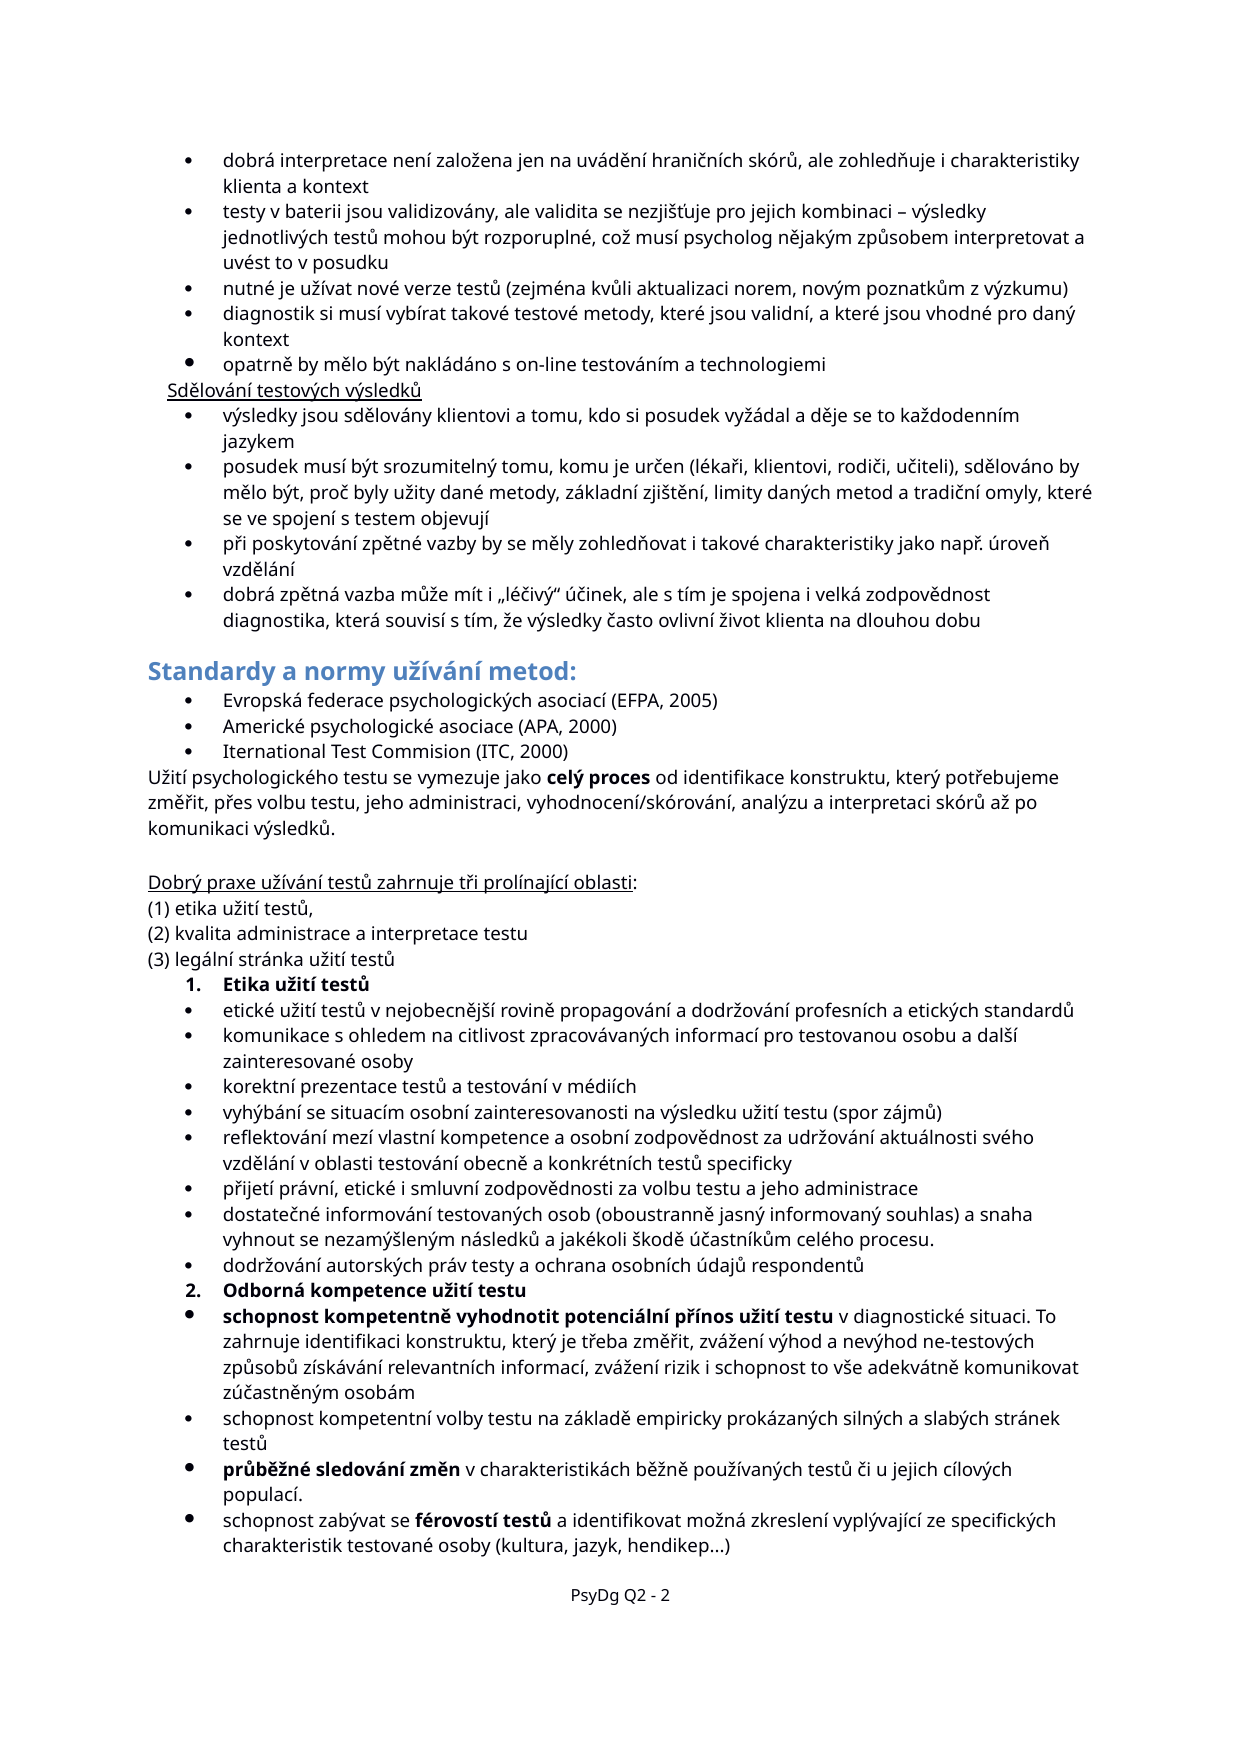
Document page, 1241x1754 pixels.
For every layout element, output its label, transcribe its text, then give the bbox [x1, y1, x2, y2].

list vyhýbání se situacím osobní zainteresovanosti na výsledku užití testu (spor zájmů) [185, 1099, 1093, 1124]
list reflektování mezí vlastní kompetence a osobní zodpovědnost za udržování aktuálnosti svého vzdělání v oblasti testování obecně a konkrétních testů specificky [185, 1124, 1093, 1176]
text Dobrý praxe užívání testů zahrnuje tři prolínající oblasti: [148, 869, 1093, 895]
list při poskytování zpětné vazby by se měly zohledňovat i takové charakteristiky jako např. úroveň vzdělání [185, 530, 1093, 581]
list Evropská federace psychologických asociací (EFPA, 2005) [185, 687, 1093, 713]
list schopnost kompetentně vyhodnotit potenciální přínos užití testu v diagnostické situaci. To zahrnuje identifikaci konstruktu, který je třeba změřit, zvážení výhod a nevýhod ne-testových způsobů získávání relevantních informací, zvážení rizik i schopnost to vše adekvátně komunikovat zúčastněným osobám [185, 1303, 1093, 1405]
list Etika užití testů [185, 971, 1093, 997]
list testy v baterii jsou validizovány, ale validita se nezjišťuje pro jejich kombinaci – výsledky jednotlivých testů mohou být rozporuplné, což musí psycholog nějakým způsobem interpretovat a uvést to v posudku [185, 199, 1093, 275]
list Odborná kompetence užití testu [185, 1278, 1093, 1303]
list Americké psychologické asociace (APA, 2000) [185, 713, 1093, 738]
list diagnostik si musí vybírat takové testové metody, které jsou validní, a které jsou vhodné pro daný kontext [185, 301, 1093, 352]
list schopnost kompetentní volby testu na základě empiricky prokázaných silných a slabých stránek testů [185, 1405, 1093, 1456]
list nutné je užívat nové verze testů (zejména kvůli aktualizaci norem, novým poznatkům z výzkumu) [185, 275, 1093, 301]
list komunikace s ohledem na citlivost zpracovávaných informací pro testovanou osobu a další zainteresované osoby [185, 1022, 1093, 1073]
text (2) kvalita administrace a interpretace testu [148, 920, 1093, 946]
list dodržování autorských práv testy a ochrana osobních údajů respondentů [185, 1252, 1093, 1278]
text Užití psychologického testu se vymezuje jako celý proces od identifikace konstruktu, který potřebujeme změřit, přes volbu testu, jeho administraci, vyhodnocení/skórování, analýzu a interpretaci skórů až po komunikaci výsledků. [148, 764, 1093, 841]
subtitle Standardy a normy užívání metod: [148, 653, 1093, 687]
list dostatečné informování testovaných osob (oboustranně jasný informovaný souhlas) a snaha vyhnout se nezamýšleným následků a jakékoli škodě účastníkům celého procesu. [185, 1201, 1093, 1252]
list dobrá interpretace není založena jen na uvádění hraničních skórů, ale zohledňuje i charakteristiky klienta a kontext [185, 148, 1093, 199]
list etické užití testů v nejobecnější rovině propagování a dodržování profesních a etických standardů [185, 997, 1093, 1022]
list posudek musí být srozumitelný tomu, komu je určen (lékaři, klientovi, rodiči, učiteli), sdělováno by mělo být, proč byly užity dané metody, základní zjištění, limity daných metod a tradiční omyly, které se ve spojení s testem objevují [185, 454, 1093, 530]
list korektní prezentace testů a testování v médiích [185, 1073, 1093, 1099]
list průběžné sledování změn v charakteristikách běžně používaných testů či u jejich cílových populací. [185, 1456, 1093, 1507]
text (3) legální stránka užití testů [148, 946, 1093, 971]
list výsledky jsou sdělovány klientovi a tomu, kdo si posudek vyžádal a děje se to každodenním jazykem [185, 403, 1093, 454]
text (1) etika užití testů, [148, 895, 1093, 920]
text Sdělování testových výsledků [148, 377, 1093, 403]
list přijetí právní, etické i smluvní zodpovědnosti za volbu testu a jeho administrace [185, 1176, 1093, 1201]
list Iternational Test Commision (ITC, 2000) [185, 738, 1093, 764]
list dobrá zpětná vazba může mít i „léčivý“ účinek, ale s tím je spojena i velká zodpovědnost diagnostika, která souvisí s tím, že výsledky často ovlivní život klienta na dlouhou dobu [185, 581, 1093, 632]
list schopnost zabývat se férovostí testů a identifikovat možná zkreslení vyplývající ze specifických charakteristik testované osoby (kultura, jazyk, hendikep...) [185, 1507, 1093, 1558]
list opatrně by mělo být nakládáno s on-line testováním a technologiemi [185, 352, 1093, 377]
